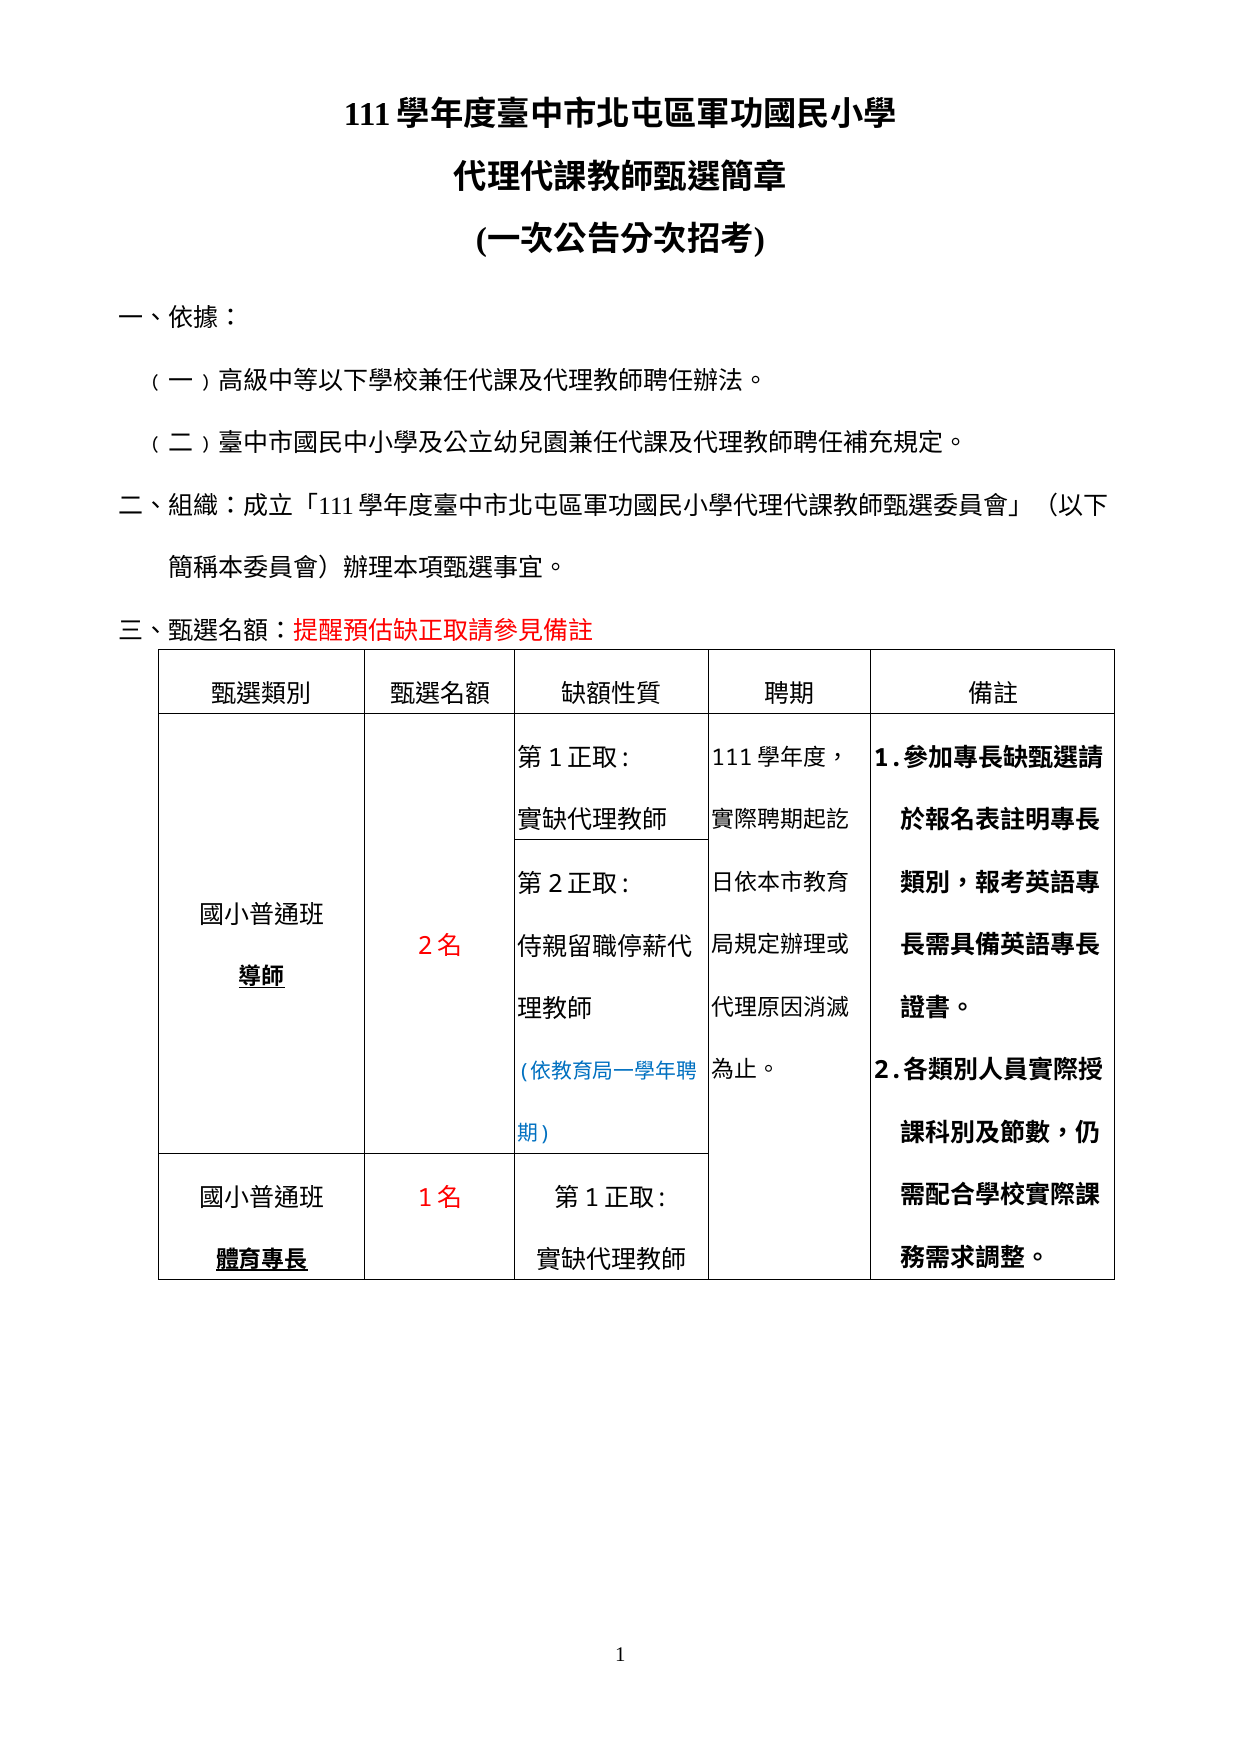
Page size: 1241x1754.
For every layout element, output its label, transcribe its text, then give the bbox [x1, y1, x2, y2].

table_header 甄選類別 [159, 650, 364, 713]
table_header 聘期 [709, 650, 870, 713]
table_header 缺額性質 [515, 650, 708, 713]
table_cell 第1正取: 實缺代理教師 [515, 714, 708, 839]
text 二、組織：成立「111學年度臺中市北屯區軍功國民小學代理代課教師甄選委員會」（以下簡稱本委員會）辦理本項甄選事宜。 [118, 462, 1122, 587]
text 代理代課教師甄選簡章 [118, 132, 1122, 194]
table_cell 2名 [365, 714, 514, 1152]
text 三、甄選名額：提醒預估缺正取請參見備註 [118, 587, 1122, 649]
table_header 備註 [871, 650, 1114, 713]
table_cell 1.參加專長缺甄選請於報名表註明專長類別，報考英語專長需具備英語專長證書。 2.各類別人員實際授課科別及節數，仍需配合學校實際課務需求調整。 3.預估缺俟臺中市政府教育局核定該計畫後進用，如該計畫未獲核定，則不予進用，若核定數量如不足3位，依缺額順位錄取。 4.備取若干名，候用至111年10月31日。 5.普通班導師缺、體育專長類科，倘佔實缺錄取者未報到，仍依成績順序，依序調整遞補。 [871, 714, 1114, 1278]
text (一次公告分次招考) [118, 194, 1122, 257]
table_cell 1名 [365, 1154, 514, 1278]
table_cell 第2正取: 侍親留職停薪代理教師 (依教育局一學年聘期) [515, 840, 708, 1152]
table_cell 國小普通班 體育專長 [159, 1154, 364, 1278]
text ﹙二﹚臺中市國民中小學及公立幼兒園兼任代課及代理教師聘任補充規定。 [143, 399, 1122, 462]
table_cell 111學年度，實際聘期起訖日依本市教育局規定辦理或代理原因消滅為止。 [709, 714, 870, 1278]
text 111學年度臺中市北屯區軍功國民小學 [118, 69, 1122, 132]
table_cell 國小普通班 導師 [159, 714, 364, 1152]
text 一、依據： [118, 274, 1122, 337]
table_header 甄選名額 [365, 650, 514, 713]
text ﹙一﹚高級中等以下學校兼任代課及代理教師聘任辦法。 [143, 337, 1122, 399]
table_cell 第1正取: 實缺代理教師 [515, 1154, 708, 1278]
